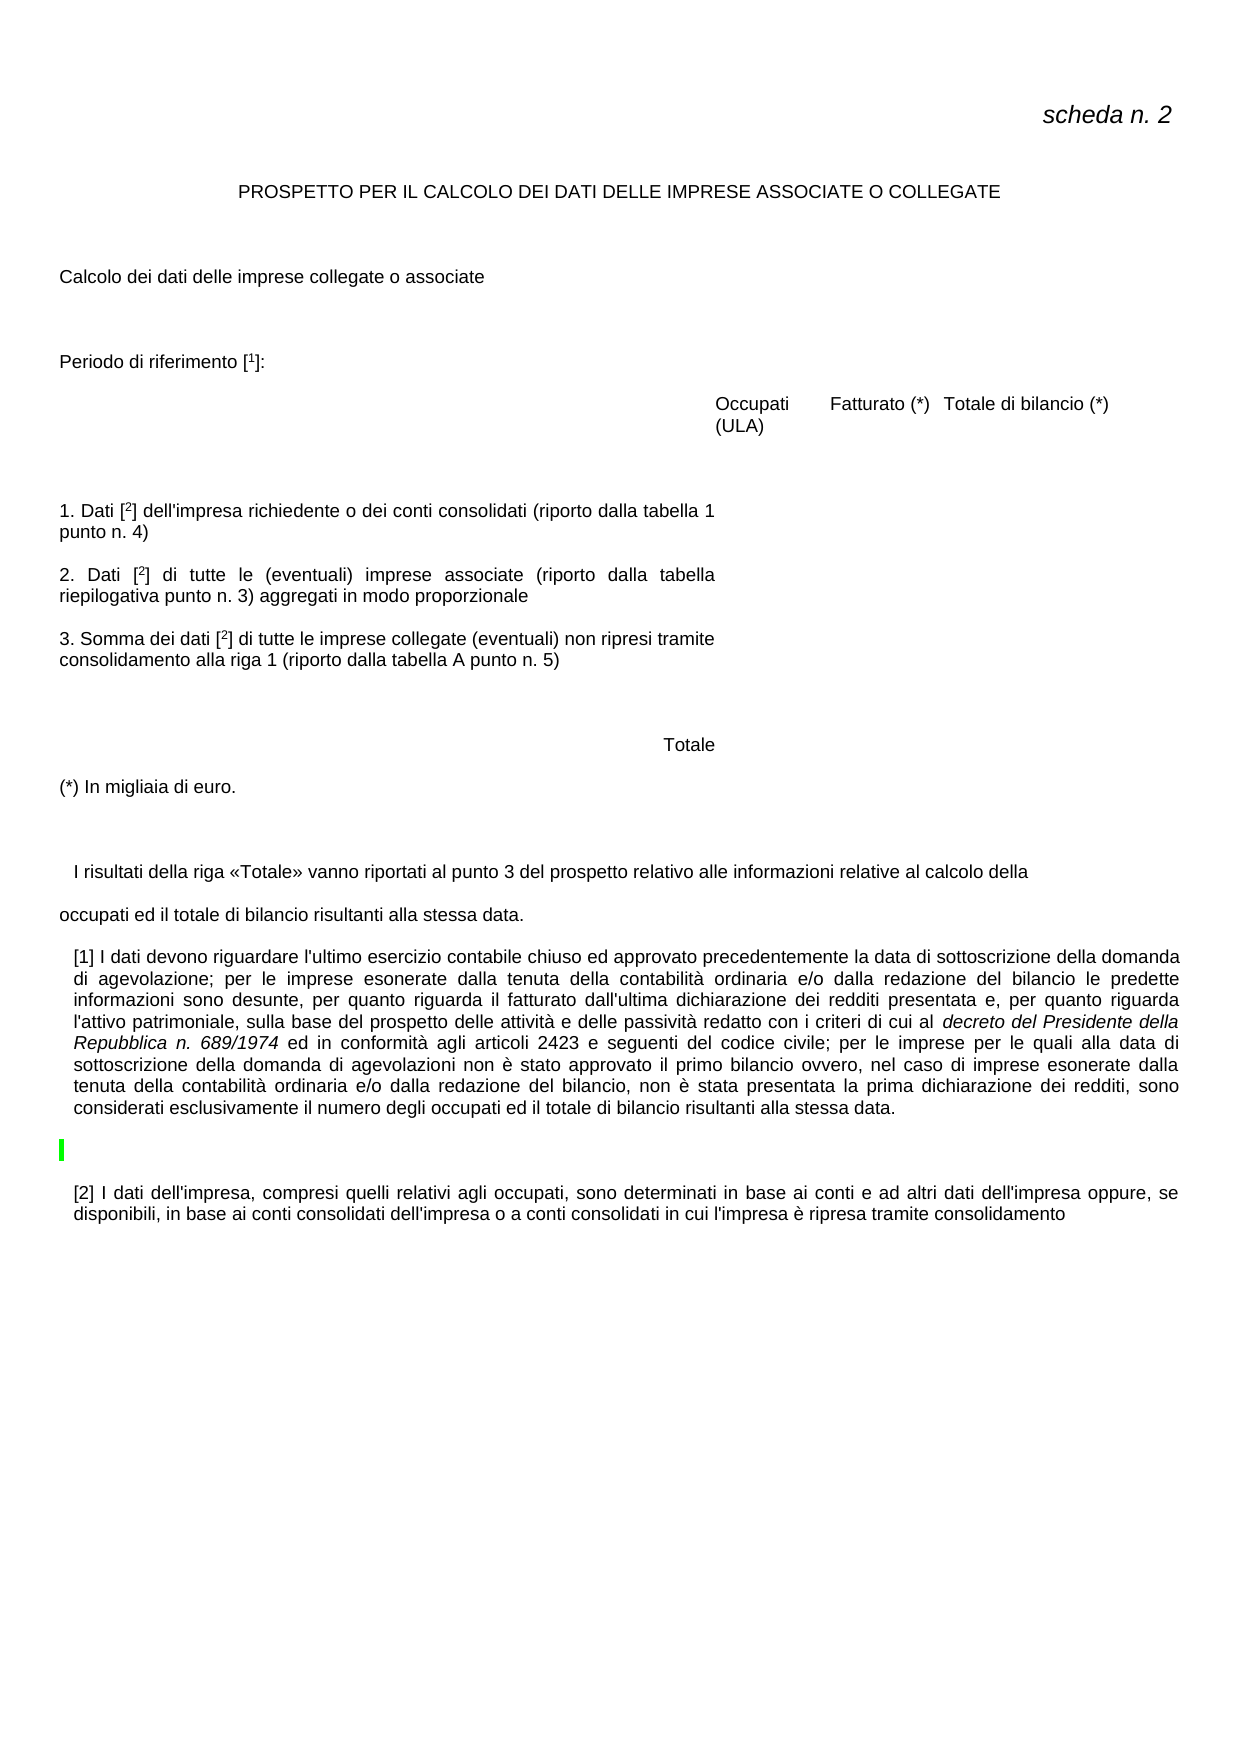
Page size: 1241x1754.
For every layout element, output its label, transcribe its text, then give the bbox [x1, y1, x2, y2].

table_cell [1] I dati devono riguardare l'ultimo esercizio contabile chiuso ed approvato precedentemente la data di sottoscrizione della domanda di agevolazione; per le imprese esonerate dalla tenuta della contabilità ordinaria e/o dalla redazione del bilancio le predette informazioni sono desunte, per quanto riguarda il fatturato dall'ultima dichiarazione dei redditi presentata e, per quanto riguarda l'attivo patrimoniale, sulla base del prospetto delle attività e delle passività redatto con i criteri di cui al decreto del Presidente della Repubblica n. 689/1974 ed in conformità agli articoli 2423 e seguenti del codice civile; per le imprese per le quali alla data di sottoscrizione della domanda di agevolazioni non è stato approvato il primo bilancio ovvero, nel caso di imprese esonerate dalla tenuta della contabilità ordinaria e/o dalla redazione del bilancio, non è stata presentata la prima dichiarazione dei redditi, sono considerati esclusivamente il numero degli occupati ed il totale di bilancio risultanti alla stessa data. [73, 935, 1180, 1129]
table_cell Totale [59, 723, 715, 766]
table_cell [59, 1129, 1180, 1171]
table_cell [943, 553, 1180, 617]
table_cell [715, 681, 830, 723]
table_cell [830, 681, 943, 723]
table_cell [715, 553, 830, 617]
table_cell [59, 808, 1180, 851]
table_cell [59, 1235, 73, 1257]
table_cell [943, 723, 1180, 766]
table_cell Periodo di riferimento [1]: [59, 340, 1180, 383]
table_cell [830, 617, 943, 681]
table_cell occupati ed il totale di bilancio risultanti alla stessa data. [59, 893, 1180, 935]
text scheda n. 2 [59, 99, 1181, 128]
table_cell Calcolo dei dati delle imprese collegate o associate [59, 256, 1180, 298]
table_cell [715, 617, 830, 681]
table_cell 3. Somma dei dati [2] di tutte le imprese collegate (eventuali) non ripresi tramite consolidamento alla riga 1 (riporto dalla tabella A punto n. 5) [59, 617, 715, 681]
table_cell [830, 723, 943, 766]
table_cell Totale di bilancio (*) [943, 383, 1180, 447]
table_cell [943, 489, 1180, 553]
table_cell [830, 1235, 943, 1257]
table_header [59, 128, 1180, 171]
table_cell [59, 935, 73, 1129]
table_cell [59, 447, 715, 489]
table_cell [715, 1235, 830, 1257]
table_cell [830, 489, 943, 553]
table_cell [715, 489, 830, 553]
table_cell Occupati (ULA) [715, 383, 830, 447]
table_cell [943, 1235, 1180, 1257]
table_cell [943, 681, 1180, 723]
table_cell [715, 447, 830, 489]
table_cell [2] I dati dell'impresa, compresi quelli relativi agli occupati, sono determinati in base ai conti e ad altri dati dell'impresa oppure, se disponibili, in base ai conti consolidati dell'impresa o a conti consolidati in cui l'impresa è ripresa tramite consolidamento [73, 1171, 1180, 1235]
table_cell [59, 383, 715, 447]
table_cell [715, 723, 830, 766]
table_cell I risultati della riga «Totale» vanno riportati al punto 3 del prospetto relativo alle informazioni relative al calcolo della [73, 851, 1180, 893]
table_cell [59, 1171, 73, 1235]
table_cell PROSPETTO PER IL CALCOLO DEI DATI DELLE IMPRESE ASSOCIATE O COLLEGATE [59, 171, 1180, 213]
table_cell [943, 447, 1180, 489]
table_cell (*) In migliaia di euro. [59, 766, 1180, 808]
table_cell [59, 213, 1180, 256]
table_cell [943, 617, 1180, 681]
table_cell [830, 553, 943, 617]
table_cell [59, 851, 73, 893]
table_cell [73, 1235, 715, 1257]
table_cell Fatturato (*) [830, 383, 943, 447]
table_cell 1. Dati [2] dell'impresa richiedente o dei conti consolidati (riporto dalla tabella 1 punto n. 4) [59, 489, 715, 553]
table_cell [59, 298, 1180, 340]
table_cell 2. Dati [2] di tutte le (eventuali) imprese associate (riporto dalla tabella riepilogativa punto n. 3) aggregati in modo proporzionale [59, 553, 715, 617]
table_cell [59, 681, 715, 723]
table_cell [830, 447, 943, 489]
